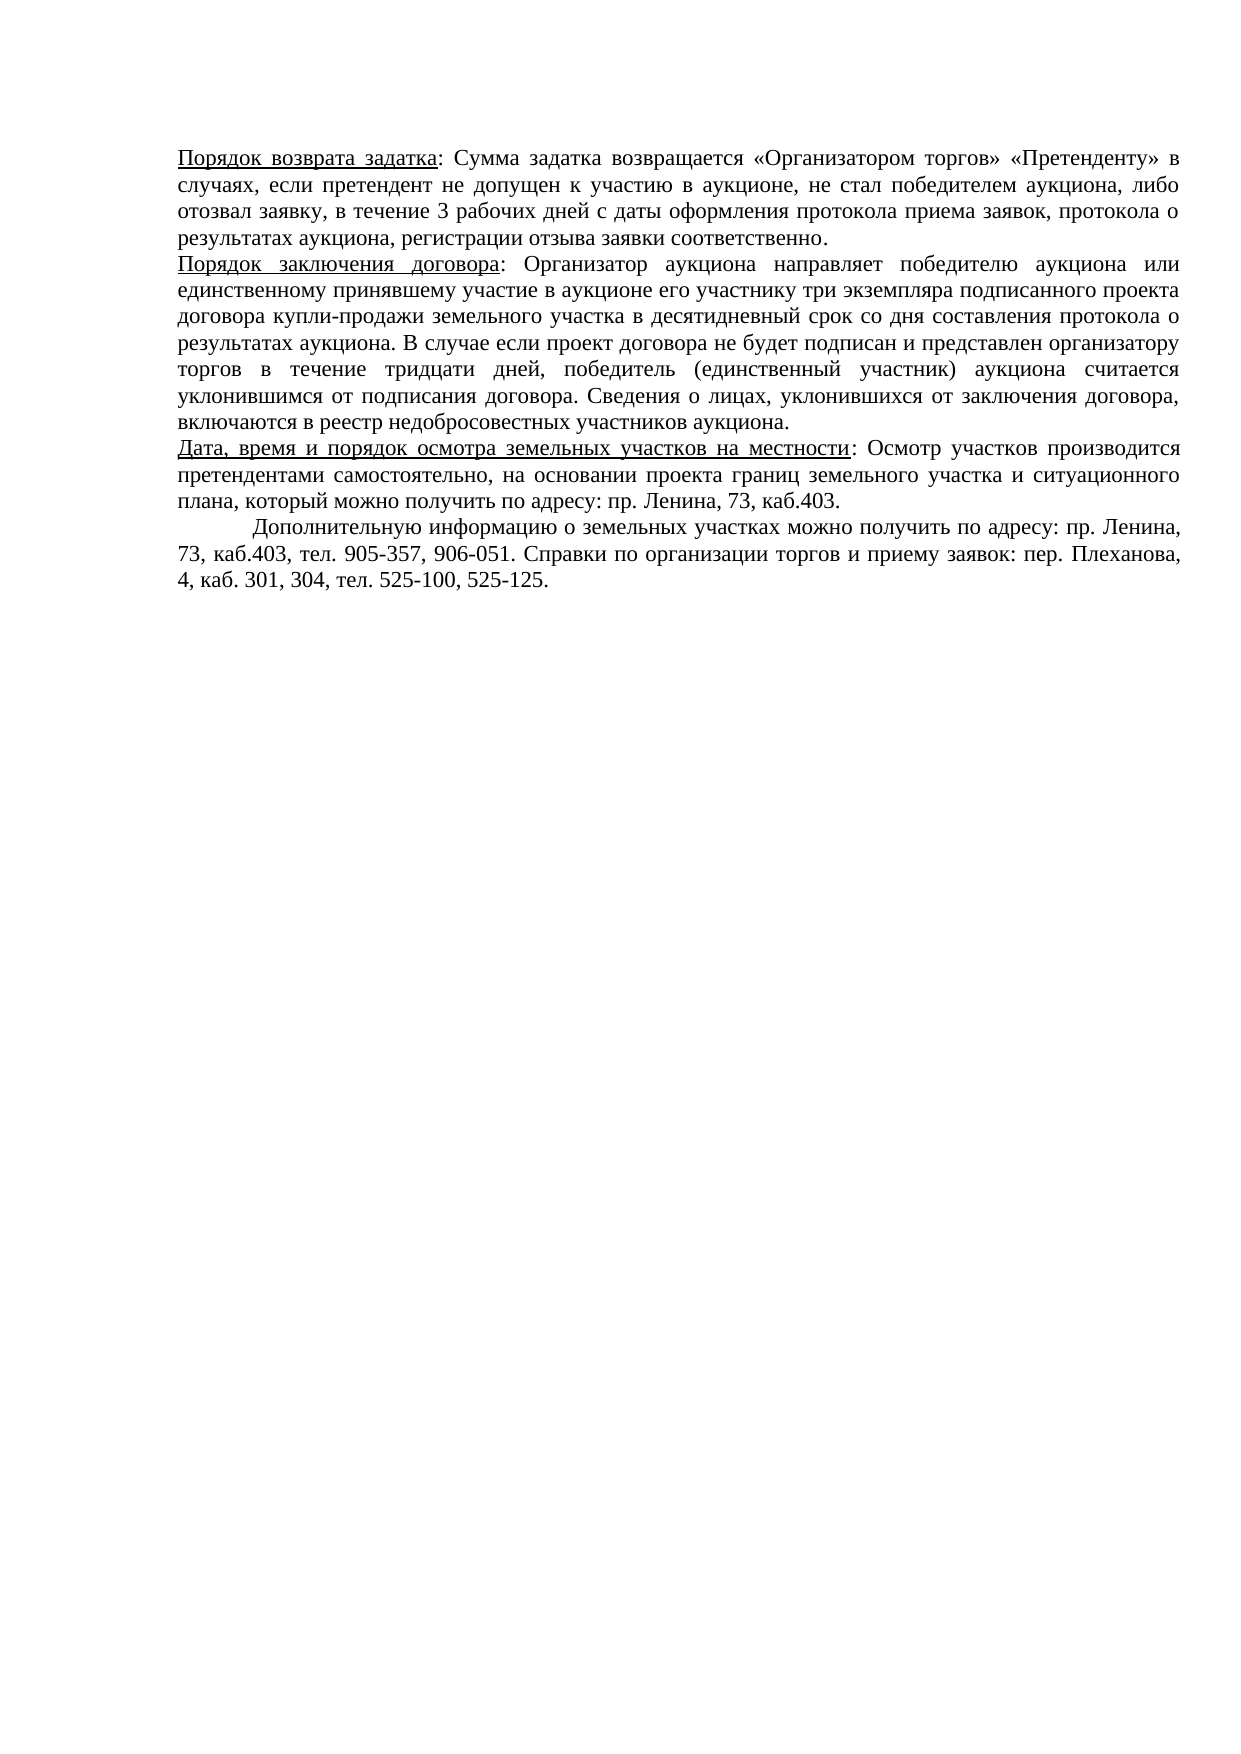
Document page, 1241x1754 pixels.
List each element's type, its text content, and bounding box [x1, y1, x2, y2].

text Порядок возврата задатка: Сумма задатка возвращается «Организатором торгов» «Претенденту» в случаях, если претендент не допущен к участию в аукционе, не стал победителем аукциона, либо отозвал заявку, в течение 3 рабочих дней с даты оформления протокола приема заявок, протокола о результатах аукциона, регистрации отзыва заявки соответственно. [177, 144, 1181, 250]
text Порядок заключения договора: Организатор аукциона направляет победителю аукциона или единственному принявшему участие в аукционе его участнику три экземпляра подписанного проекта договора купли-продажи земельного участка в десятидневный срок со дня составления протокола о результатах аукциона. В случае если проект договора не будет подписан и представлен организатору торгов в течение тридцати дней, победитель (единственный участник) аукциона считается уклонившимся от подписания договора. Сведения о лицах, уклонившихся от заключения договора, включаются в реестр недобросовестных участников аукциона. [177, 250, 1181, 434]
text Дополнительную информацию о земельных участках можно получить по адресу: пр. Ленина, 73, каб.403, тел. 905-357, 906-051. Справки по организации торгов и приему заявок: пер. Плеханова, 4, каб. 301, 304, тел. 525-100, 525-125. [177, 513, 1181, 593]
text Дата, время и порядок осмотра земельных участков на местности: Осмотр участков производится претендентами самостоятельно, на основании проекта границ земельного участка и ситуационного плана, который можно получить по адресу: пр. Ленина, 73, каб.403. [177, 434, 1181, 513]
